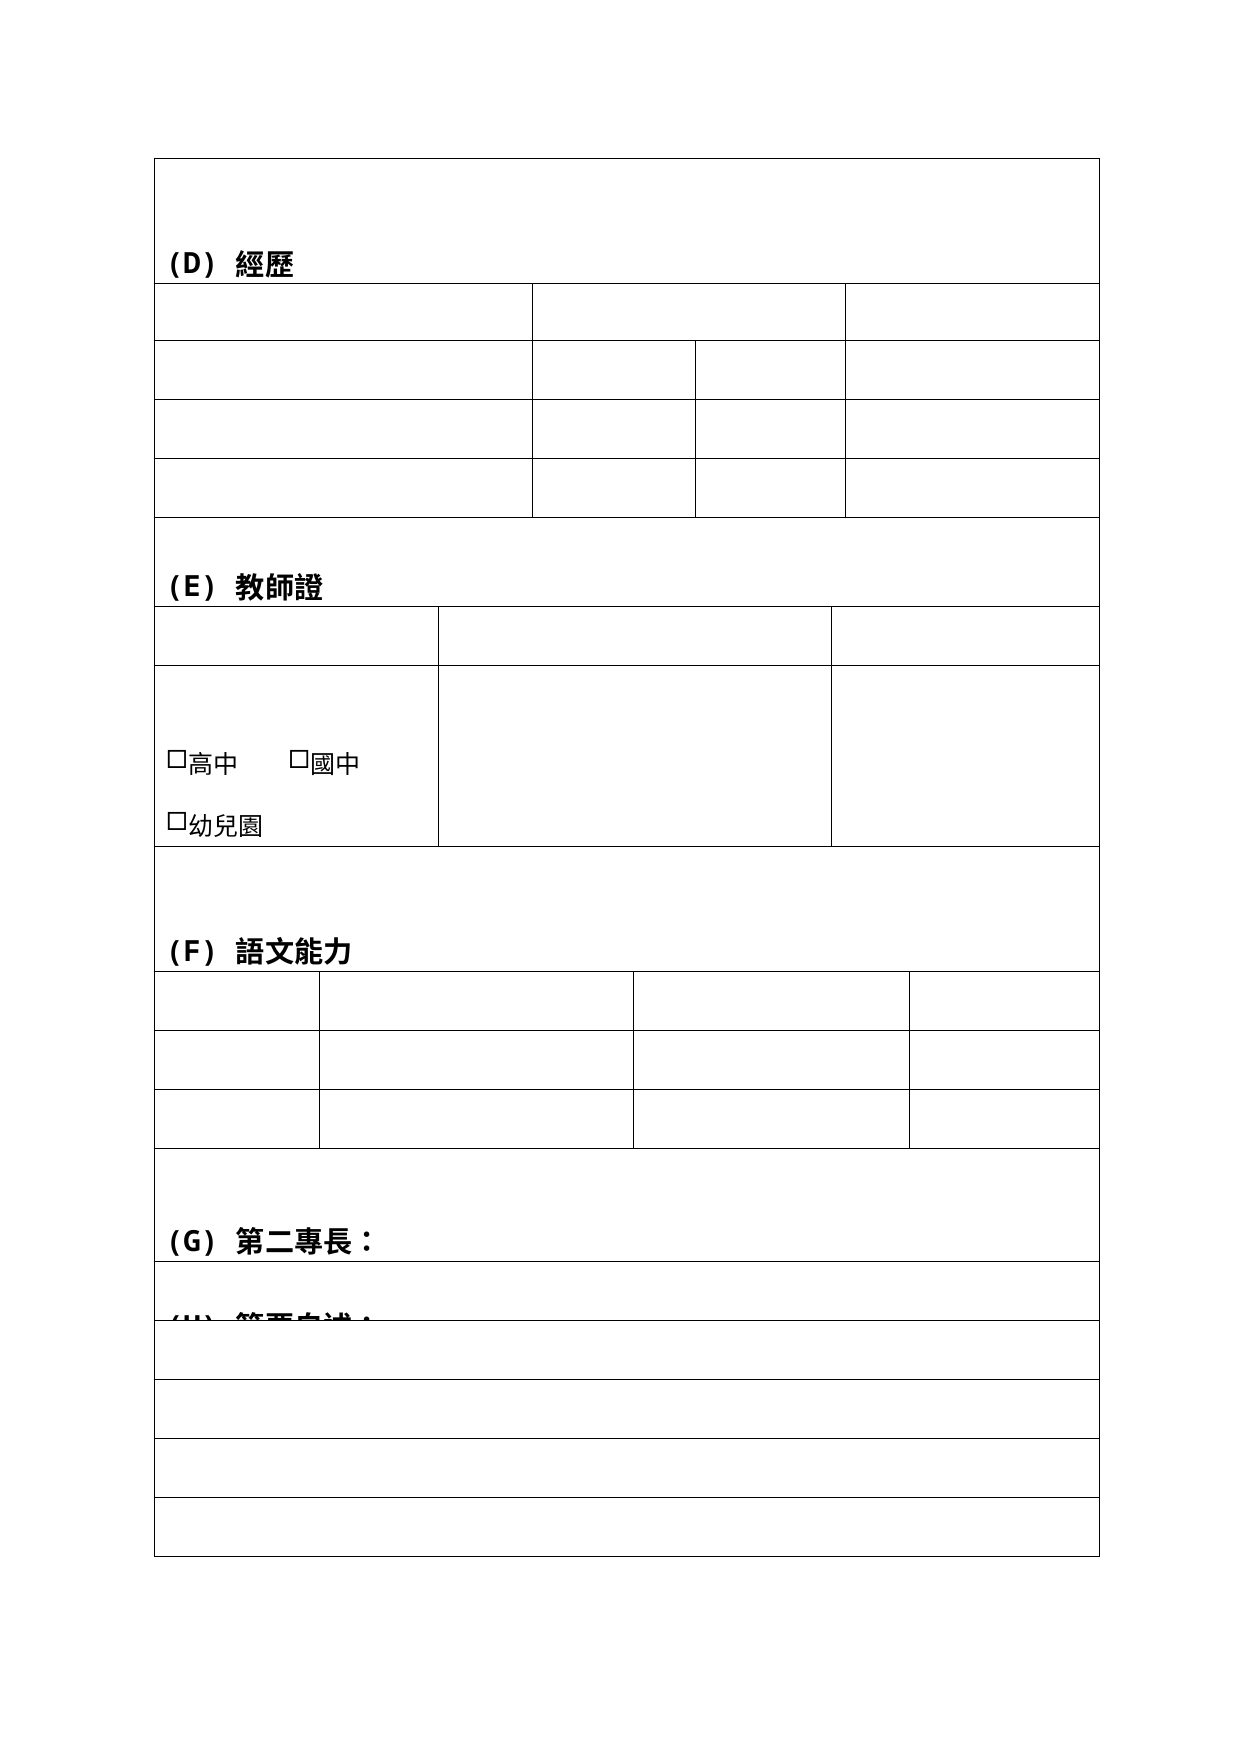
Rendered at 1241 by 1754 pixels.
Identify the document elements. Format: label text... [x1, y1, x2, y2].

table_cell [634, 1090, 909, 1148]
table_cell 教師證號 [832, 607, 1099, 665]
table_cell 時間起訖 [533, 284, 845, 340]
table_cell [533, 400, 695, 458]
table_cell (G) 第二專長： [155, 1149, 1099, 1261]
table_cell [155, 1439, 1099, 1497]
table_cell (F) 語文能力 [155, 847, 1099, 971]
table_cell 其他 [155, 1090, 319, 1148]
table_cell [155, 459, 532, 517]
table_cell (E) 教師證 [155, 518, 1099, 606]
table_cell [155, 341, 532, 399]
table_cell [910, 1031, 1099, 1089]
table_cell 任教科目 [439, 607, 831, 665]
table_cell 普通 [634, 972, 909, 1030]
table_cell [155, 400, 532, 458]
table_cell [155, 972, 319, 1030]
table_cell [696, 400, 845, 458]
table_cell [634, 1031, 909, 1089]
table_cell [320, 1031, 633, 1089]
table_cell [155, 1380, 1099, 1438]
table_cell 適用級別 [155, 607, 438, 665]
table_cell [832, 666, 1099, 846]
table_cell [846, 400, 1099, 458]
table_cell [155, 1321, 1099, 1379]
table_cell [533, 341, 695, 399]
table_cell [696, 341, 845, 399]
table_cell [846, 341, 1099, 399]
table_cell (D) 經歷 [155, 159, 1099, 283]
table_cell 不通 [910, 972, 1099, 1030]
table_cell [439, 666, 831, 846]
table_cell 高中 國中 幼兒園 [155, 666, 438, 846]
table_cell (H) 簡要自述： [155, 1262, 1099, 1320]
table_cell 擔任職務 [846, 284, 1099, 340]
table_cell [320, 1090, 633, 1148]
table_cell [910, 1090, 1099, 1148]
table_cell 英文 [155, 1031, 319, 1089]
table_cell [155, 1498, 1099, 1556]
table_cell [533, 459, 695, 517]
table_cell 精通 [320, 972, 633, 1030]
table_cell 學校名稱 [155, 284, 532, 340]
table_cell [846, 459, 1099, 517]
table_cell [696, 459, 845, 517]
